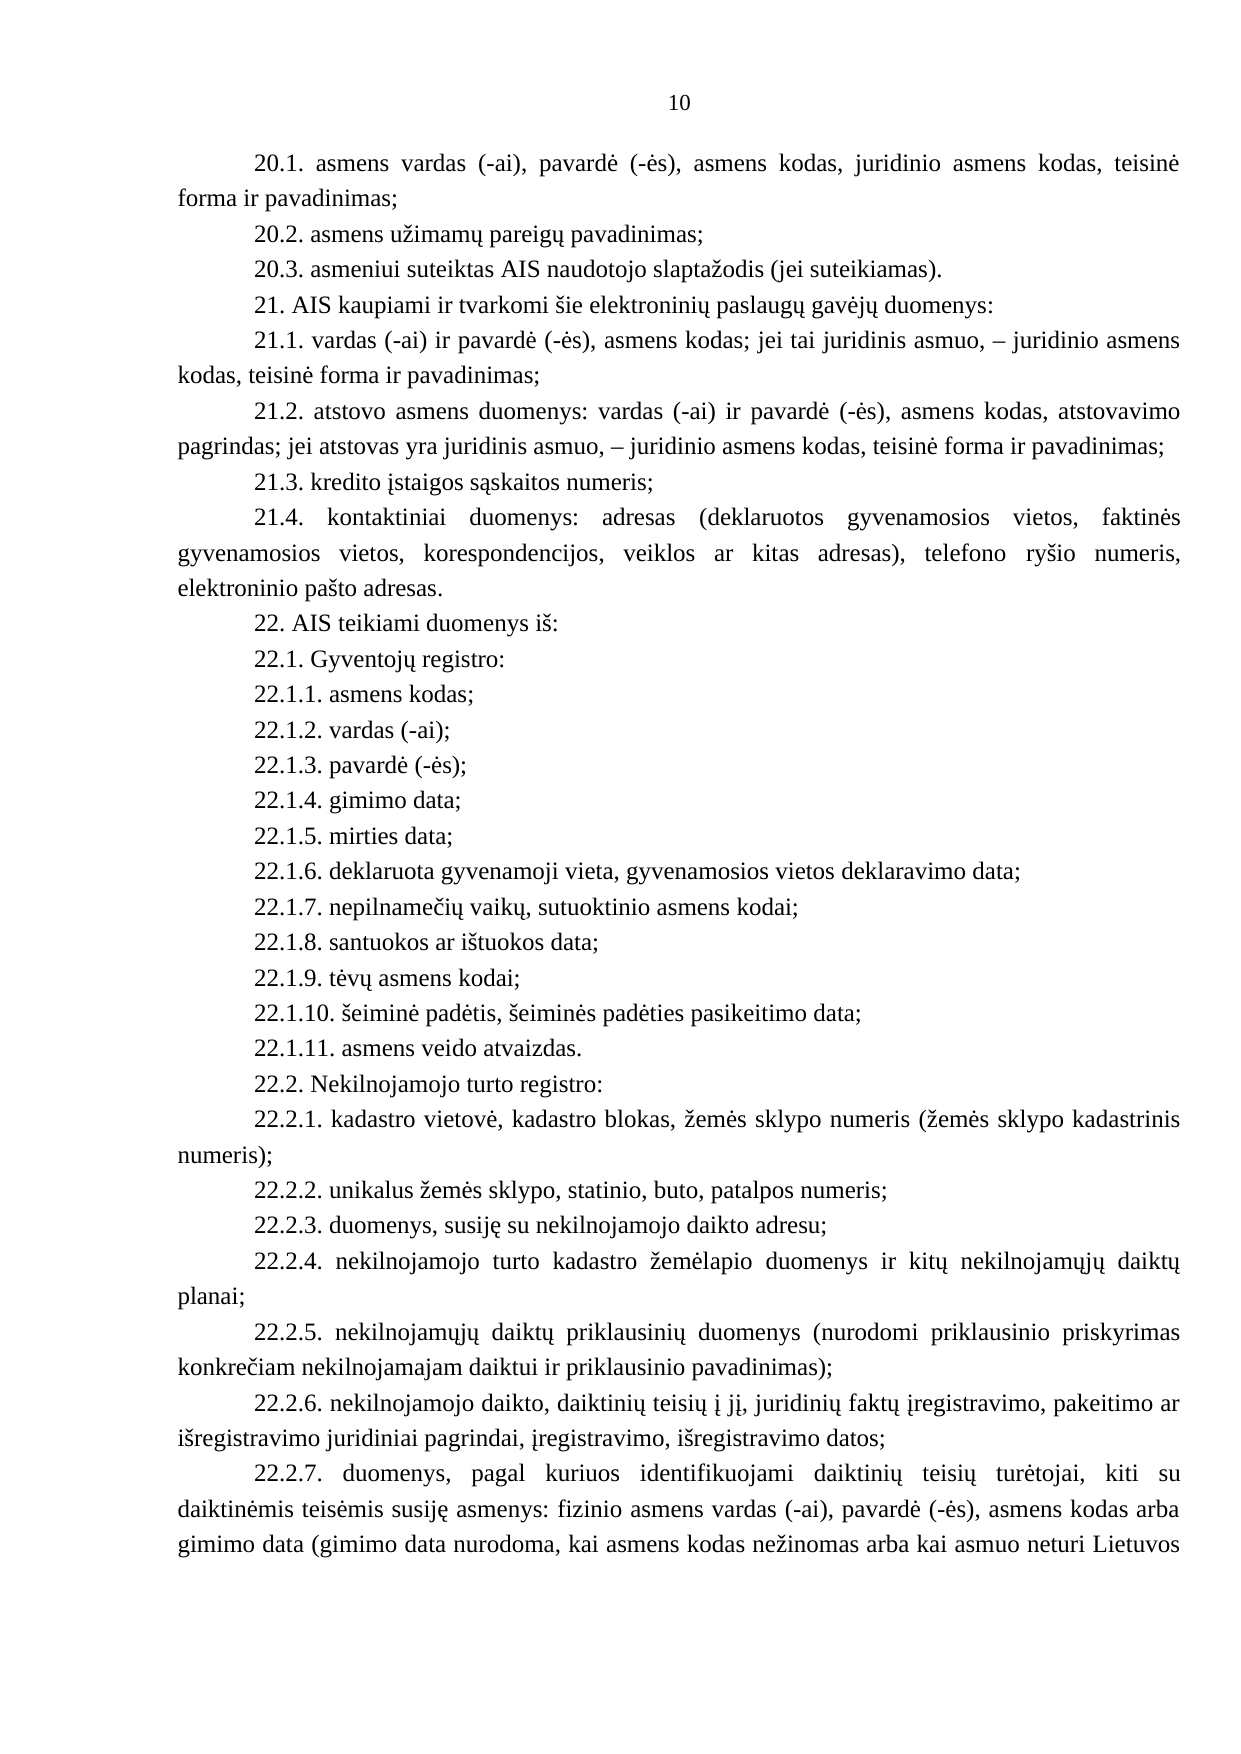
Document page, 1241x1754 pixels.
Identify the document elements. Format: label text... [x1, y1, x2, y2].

text 22.1.9. tėvų asmens kodai; [177, 956, 1181, 991]
text 22.1.4. gimimo data; [177, 779, 1181, 814]
text 22.2.2. unikalus žemės sklypo, statinio, buto, patalpos numeris; [177, 1168, 1181, 1204]
text 22.1.3. pavardė (-ės); [177, 743, 1181, 779]
text 22.2.7. duomenys, pagal kuriuos identifikuojami daiktinių teisių turėtojai, kiti su daiktinėmis teisėmis susiję asmenys: fizinio asmens vardas (-ai), pavardė (-ės), asmens kodas arba gimimo data (gimimo data nurodoma, kai asmens kodas nežinomas arba kai asmuo neturi Lietuvos [177, 1452, 1181, 1558]
text 20.3. asmeniui suteiktas AIS naudotojo slaptažodis (jei suteikiamas). [177, 248, 1181, 283]
text 22.1.10. šeiminė padėtis, šeiminės padėties pasikeitimo data; [177, 991, 1181, 1027]
text 20.2. asmens užimamų pareigų pavadinimas; [177, 212, 1181, 248]
text 21.2. atstovo asmens duomenys: vardas (-ai) ir pavardė (-ės), asmens kodas, atstovavimo pagrindas; jei atstovas yra juridinis asmuo, – juridinio asmens kodas, teisinė forma ir pavadinimas; [177, 389, 1181, 460]
text 20.1. asmens vardas (-ai), pavardė (-ės), asmens kodas, juridinio asmens kodas, teisinė forma ir pavadinimas; [177, 141, 1181, 212]
text 22.1.7. nepilnamečių vaikų, sutuoktinio asmens kodai; [177, 885, 1181, 921]
text 22.2. Nekilnojamojo turto registro: [177, 1062, 1181, 1098]
text 22.2.5. nekilnojamųjų daiktų priklausinių duomenys (nurodomi priklausinio priskyrimas konkrečiam nekilnojamajam daiktui ir priklausinio pavadinimas); [177, 1310, 1181, 1381]
text 21. AIS kaupiami ir tvarkomi šie elektroninių paslaugų gavėjų duomenys: [177, 283, 1181, 318]
text 22. AIS teikiami duomenys iš: [177, 602, 1181, 637]
text 22.1.5. mirties data; [177, 814, 1181, 850]
text 22.2.3. duomenys, susiję su nekilnojamojo daikto adresu; [177, 1204, 1181, 1239]
text 21.1. vardas (-ai) ir pavardė (-ės), asmens kodas; jei tai juridinis asmuo, – juridinio asmens kodas, teisinė forma ir pavadinimas; [177, 318, 1181, 389]
text 22.1.8. santuokos ar ištuokos data; [177, 921, 1181, 956]
text 21.3. kredito įstaigos sąskaitos numeris; [177, 460, 1181, 496]
text 22.1. Gyventojų registro: [177, 637, 1181, 673]
text 21.4. kontaktiniai duomenys: adresas (deklaruotos gyvenamosios vietos, faktinės gyvenamosios vietos, korespondencijos, veiklos ar kitas adresas), telefono ryšio numeris, elektroninio pašto adresas. [177, 496, 1181, 602]
text 22.2.4. nekilnojamojo turto kadastro žemėlapio duomenys ir kitų nekilnojamųjų daiktų planai; [177, 1239, 1181, 1310]
text 22.1.11. asmens veido atvaizdas. [177, 1027, 1181, 1062]
text 22.1.6. deklaruota gyvenamoji vieta, gyvenamosios vietos deklaravimo data; [177, 850, 1181, 885]
text 22.2.6. nekilnojamojo daikto, daiktinių teisių į jį, juridinių faktų įregistravimo, pakeitimo ar išregistravimo juridiniai pagrindai, įregistravimo, išregistravimo datos; [177, 1381, 1181, 1452]
text 22.2.1. kadastro vietovė, kadastro blokas, žemės sklypo numeris (žemės sklypo kadastrinis numeris); [177, 1098, 1181, 1168]
text 22.1.1. asmens kodas; [177, 673, 1181, 708]
text 22.1.2. vardas (-ai); [177, 708, 1181, 743]
